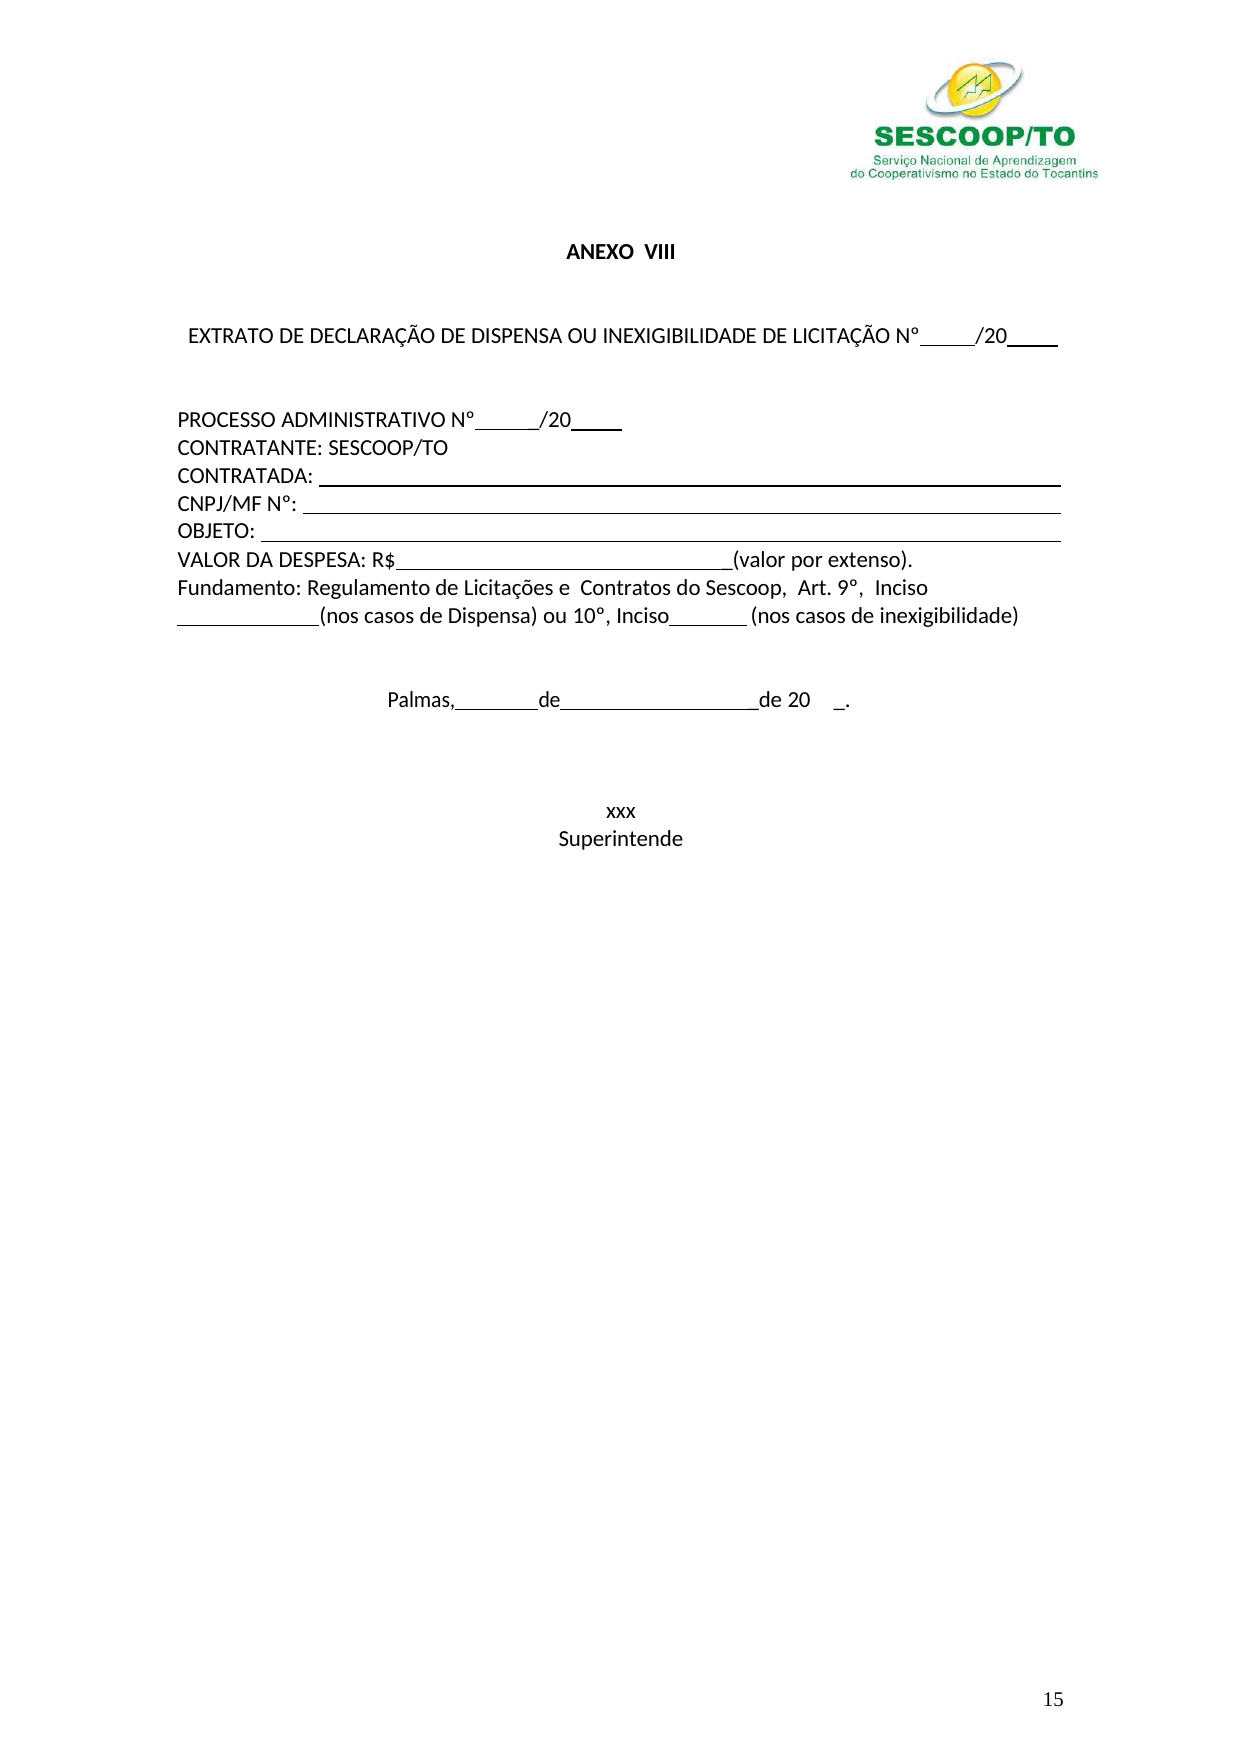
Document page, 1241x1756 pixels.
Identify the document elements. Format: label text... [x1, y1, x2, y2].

text VALOR DA DESPESA: R$ _(valor por extenso). Fundamento: Regulamento de Licitações e Contratos do Sescoop, Art. 9º, Inciso [177, 545, 935, 601]
text EXTRATO DE DECLARAÇÃO DE DISPENSA OU INEXIGIBILIDADE DE LICITAÇÃO Nº /20 [167, 321, 1079, 349]
text xxx Superintende [557, 797, 684, 853]
text CONTRATADA: CNPJ/MF Nº: OBJETO: [177, 461, 1066, 545]
text ANEXO VIII [181, 237, 1060, 265]
text (nos casos de Dispensa) ou 10º, Inciso (nos casos de inexigibilidade) Palmas, de _de 20 _. [177, 601, 1022, 713]
text PROCESSO ADMINISTRATIVO Nº _/20 CONTRATANTE: SESCOOP/TO [177, 405, 622, 461]
